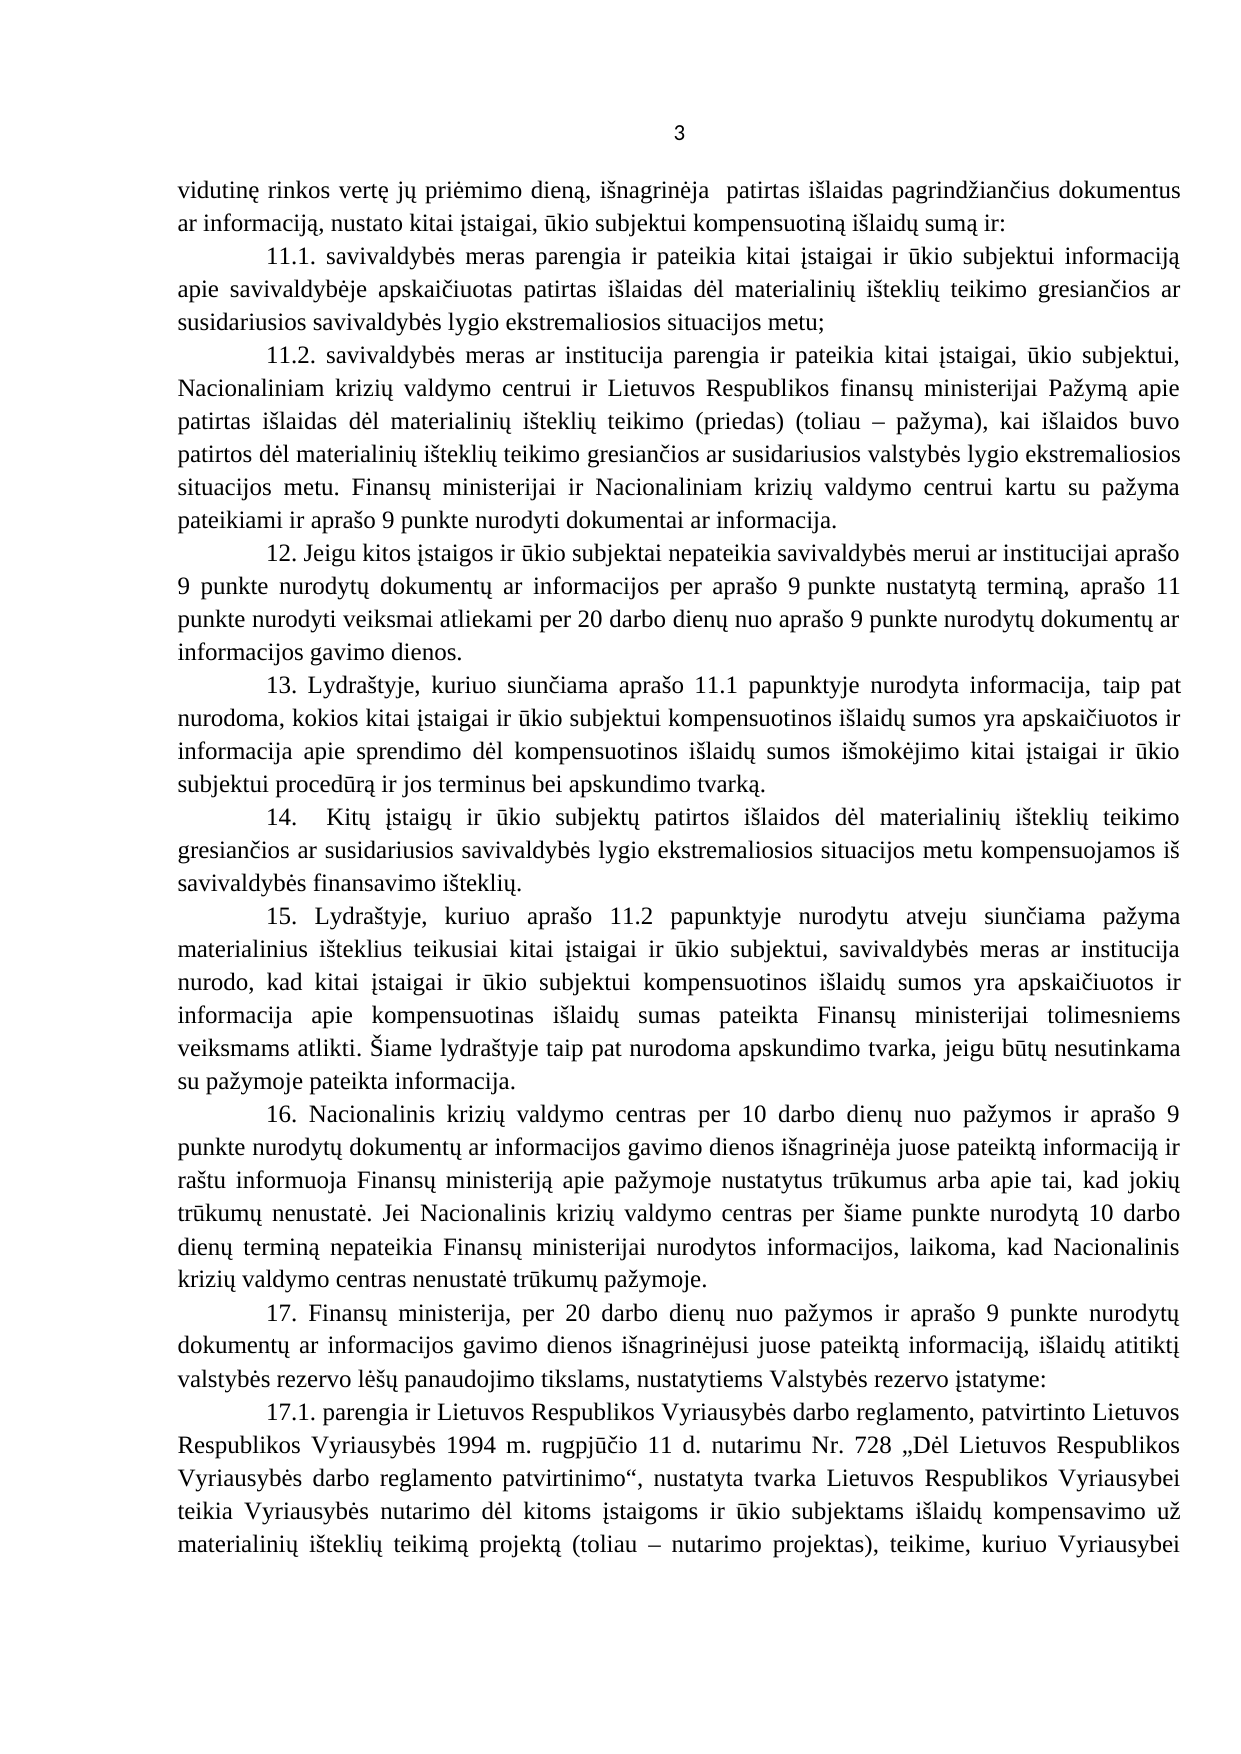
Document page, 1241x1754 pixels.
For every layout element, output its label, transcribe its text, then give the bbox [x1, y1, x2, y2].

text vidutinę rinkos vertę jų priėmimo dieną, išnagrinėja patirtas išlaidas pagrindžiančius dokumentus ar informaciją, nustato kitai įstaigai, ūkio subjektui kompensuotiną išlaidų sumą ir: [177, 175, 1181, 237]
text 14. Kitų įstaigų ir ūkio subjektų patirtos išlaidos dėl materialinių išteklių teikimo gresiančios ar susidariusios savivaldybės lygio ekstremaliosios situacijos metu kompensuojamos iš savivaldybės finansavimo išteklių. [177, 802, 1181, 897]
text 11.1. savivaldybės meras parengia ir pateikia kitai įstaigai ir ūkio subjektui informaciją apie savivaldybėje apskaičiuotas patirtas išlaidas dėl materialinių išteklių teikimo gresiančios ar susidariusios savivaldybės lygio ekstremaliosios situacijos metu; [177, 241, 1181, 336]
text 17.1. parengia ir Lietuvos Respublikos Vyriausybės darbo reglamento, patvirtinto Lietuvos Respublikos Vyriausybės 1994 m. rugpjūčio 11 d. nutarimu Nr. 728 „Dėl Lietuvos Respublikos Vyriausybės darbo reglamento patvirtinimo“, nustatyta tvarka Lietuvos Respublikos Vyriausybei teikia Vyriausybės nutarimo dėl kitoms įstaigoms ir ūkio subjektams išlaidų kompensavimo už materialinių išteklių teikimą projektą (toliau – nutarimo projektas), teikime, kuriuo Vyriausybei [177, 1397, 1181, 1557]
text 15. Lydraštyje, kuriuo aprašo 11.2 papunktyje nurodytu atveju siunčiama pažyma materialinius išteklius teikusiai kitai įstaigai ir ūkio subjektui, savivaldybės meras ar institucija nurodo, kad kitai įstaigai ir ūkio subjektui kompensuotinos išlaidų sumos yra apskaičiuotos ir informacija apie kompensuotinas išlaidų sumas pateikta Finansų ministerijai tolimesniems veiksmams atlikti. Šiame lydraštyje taip pat nurodoma apskundimo tvarka, jeigu būtų nesutinkama su pažymoje pateikta informacija. [177, 901, 1181, 1095]
text 16. Nacionalinis krizių valdymo centras per 10 darbo dienų nuo pažymos ir aprašo 9 punkte nurodytų dokumentų ar informacijos gavimo dienos išnagrinėja juose pateiktą informaciją ir raštu informuoja Finansų ministeriją apie pažymoje nustatytus trūkumus arba apie tai, kad jokių trūkumų nenustatė. Jei Nacionalinis krizių valdymo centras per šiame punkte nurodytą 10 darbo dienų terminą nepateikia Finansų ministerijai nurodytos informacijos, laikoma, kad Nacionalinis krizių valdymo centras nenustatė trūkumų pažymoje. [177, 1099, 1181, 1293]
text 12. Jeigu kitos įstaigos ir ūkio subjektai nepateikia savivaldybės merui ar institucijai aprašo 9 punkte nurodytų dokumentų ar informacijos per aprašo 9 punkte nustatytą terminą, aprašo 11 punkte nurodyti veiksmai atliekami per 20 darbo dienų nuo aprašo 9 punkte nurodytų dokumentų ar informacijos gavimo dienos. [177, 538, 1181, 666]
text 17. Finansų ministerija, per 20 darbo dienų nuo pažymos ir aprašo 9 punkte nurodytų dokumentų ar informacijos gavimo dienos išnagrinėjusi juose pateiktą informaciją, išlaidų atitiktį valstybės rezervo lėšų panaudojimo tikslams, nustatytiems Valstybės rezervo įstatyme: [177, 1298, 1181, 1392]
text 13. Lydraštyje, kuriuo siunčiama aprašo 11.1 papunktyje nurodyta informacija, taip pat nurodoma, kokios kitai įstaigai ir ūkio subjektui kompensuotinos išlaidų sumos yra apskaičiuotos ir informacija apie sprendimo dėl kompensuotinos išlaidų sumos išmokėjimo kitai įstaigai ir ūkio subjektui procedūrą ir jos terminus bei apskundimo tvarką. [177, 670, 1181, 798]
text 11.2. savivaldybės meras ar institucija parengia ir pateikia kitai įstaigai, ūkio subjektui, Nacionaliniam krizių valdymo centrui ir Lietuvos Respublikos finansų ministerijai Pažymą apie patirtas išlaidas dėl materialinių išteklių teikimo (priedas) (toliau – pažyma), kai išlaidos buvo patirtos dėl materialinių išteklių teikimo gresiančios ar susidariusios valstybės lygio ekstremaliosios situacijos metu. Finansų ministerijai ir Nacionaliniam krizių valdymo centrui kartu su pažyma pateikiami ir aprašo 9 punkte nurodyti dokumentai ar informacija. [177, 340, 1181, 534]
